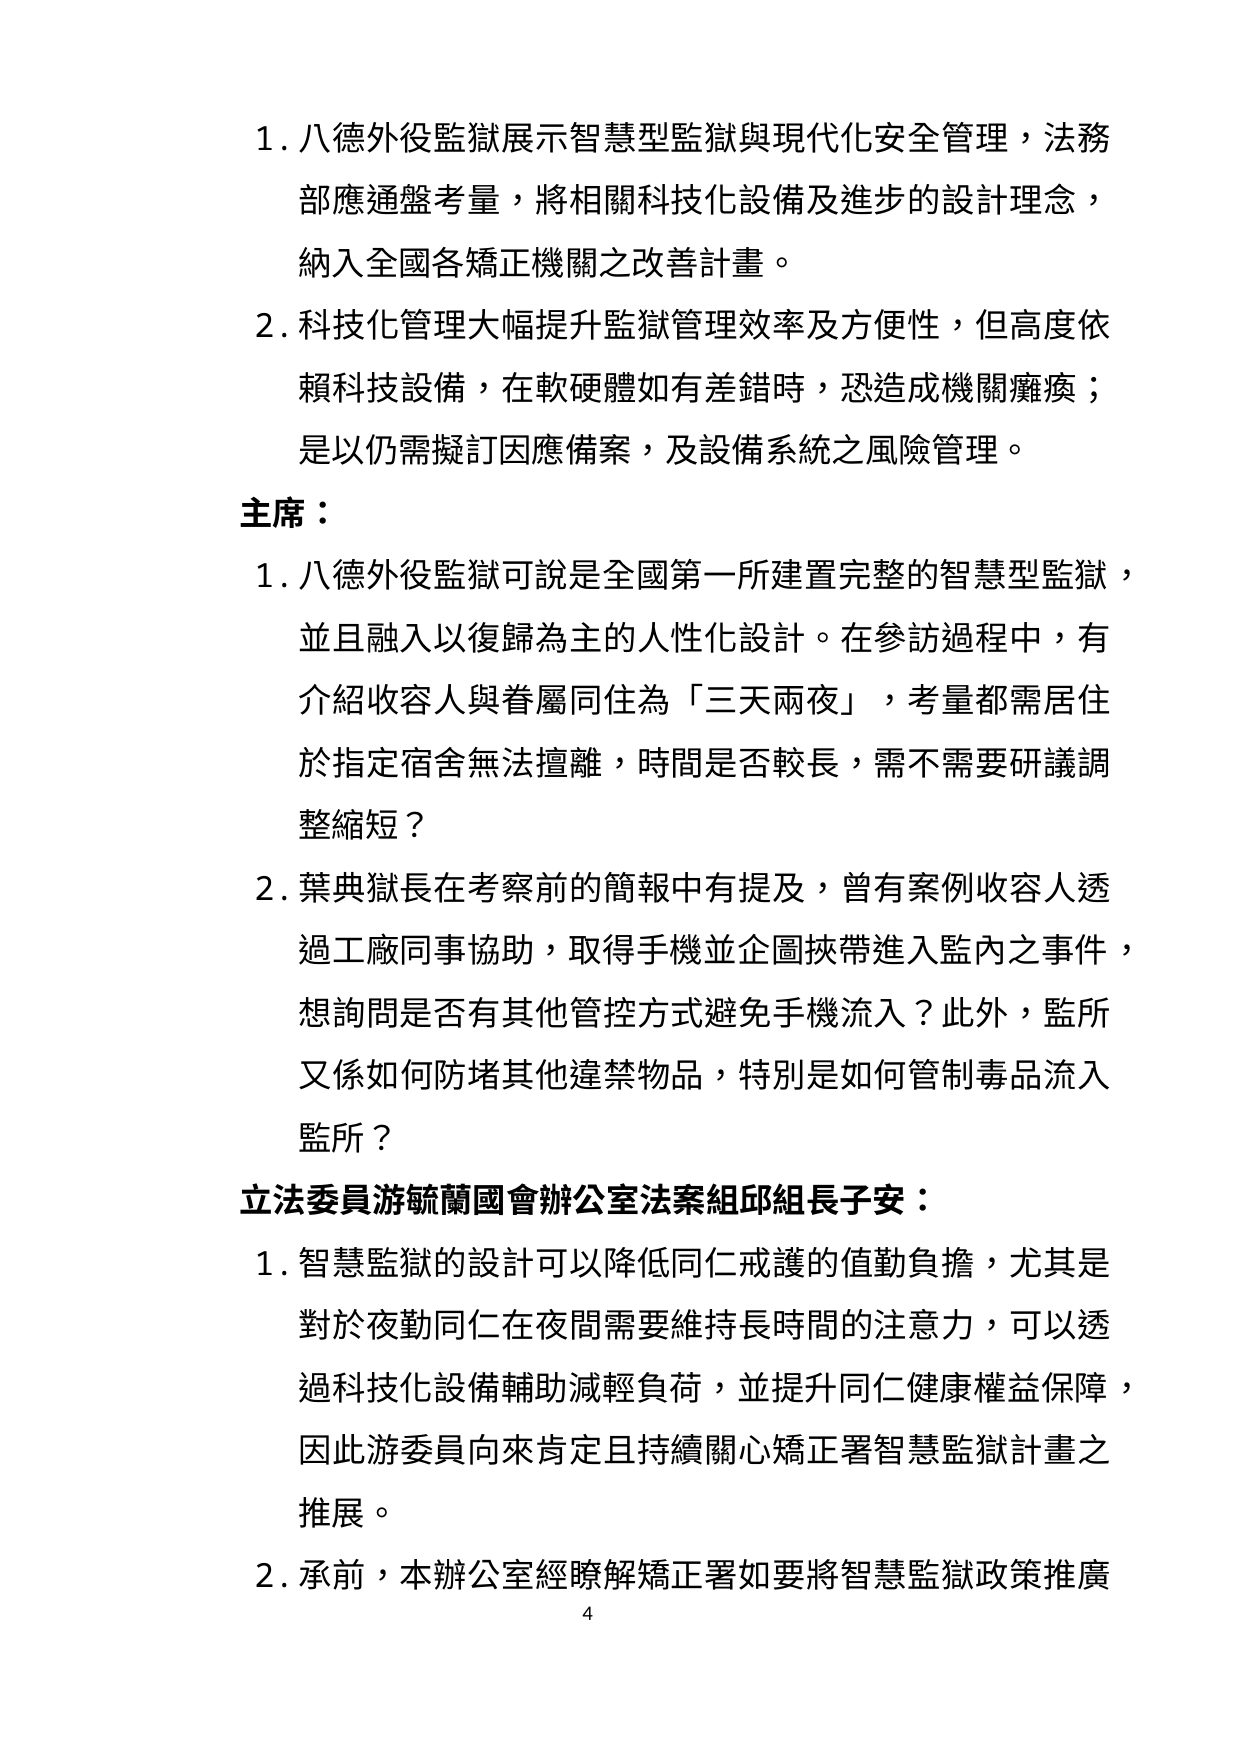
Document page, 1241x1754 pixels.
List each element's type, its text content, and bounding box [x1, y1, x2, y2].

text 主席： [165, 469, 1110, 532]
list 八德外役監獄可說是全國第一所建置完整的智慧型監獄，並且融入以復歸為主的人性化設計。在參訪過程中，有介紹收容人與眷屬同住為「三天兩夜」，考量都需居住於指定宿舍無法擅離，時間是否較長，需不需要研議調整縮短？ [254, 532, 1110, 844]
list 智慧監獄的設計可以降低同仁戒護的值勤負擔，尤其是對於夜勤同仁在夜間需要維持長時間的注意力，可以透過科技化設備輔助減輕負荷，並提升同仁健康權益保障，因此游委員向來肯定且持續關心矯正署智慧監獄計畫之推展。 [254, 1219, 1110, 1532]
list 葉典獄長在考察前的簡報中有提及，曾有案例收容人透過工廠同事協助，取得手機並企圖挾帶進入監內之事件，想詢問是否有其他管控方式避免手機流入？此外，監所又係如何防堵其他違禁物品，特別是如何管制毒品流入監所？ [254, 844, 1110, 1157]
list 八德外役監獄展示智慧型監獄與現代化安全管理，法務部應通盤考量，將相關科技化設備及進步的設計理念，納入全國各矯正機關之改善計畫。 [254, 94, 1110, 282]
list 承前，本辦公室經瞭解矯正署如要將智慧監獄政策推廣 [254, 1532, 1110, 1594]
list 科技化管理大幅提升監獄管理效率及方便性，但高度依賴科技設備，在軟硬體如有差錯時，恐造成機關癱瘓；是以仍需擬訂因應備案，及設備系統之風險管理。 [254, 282, 1110, 469]
text 立法委員游毓蘭國會辦公室法案組邱組長子安： [165, 1157, 1110, 1219]
